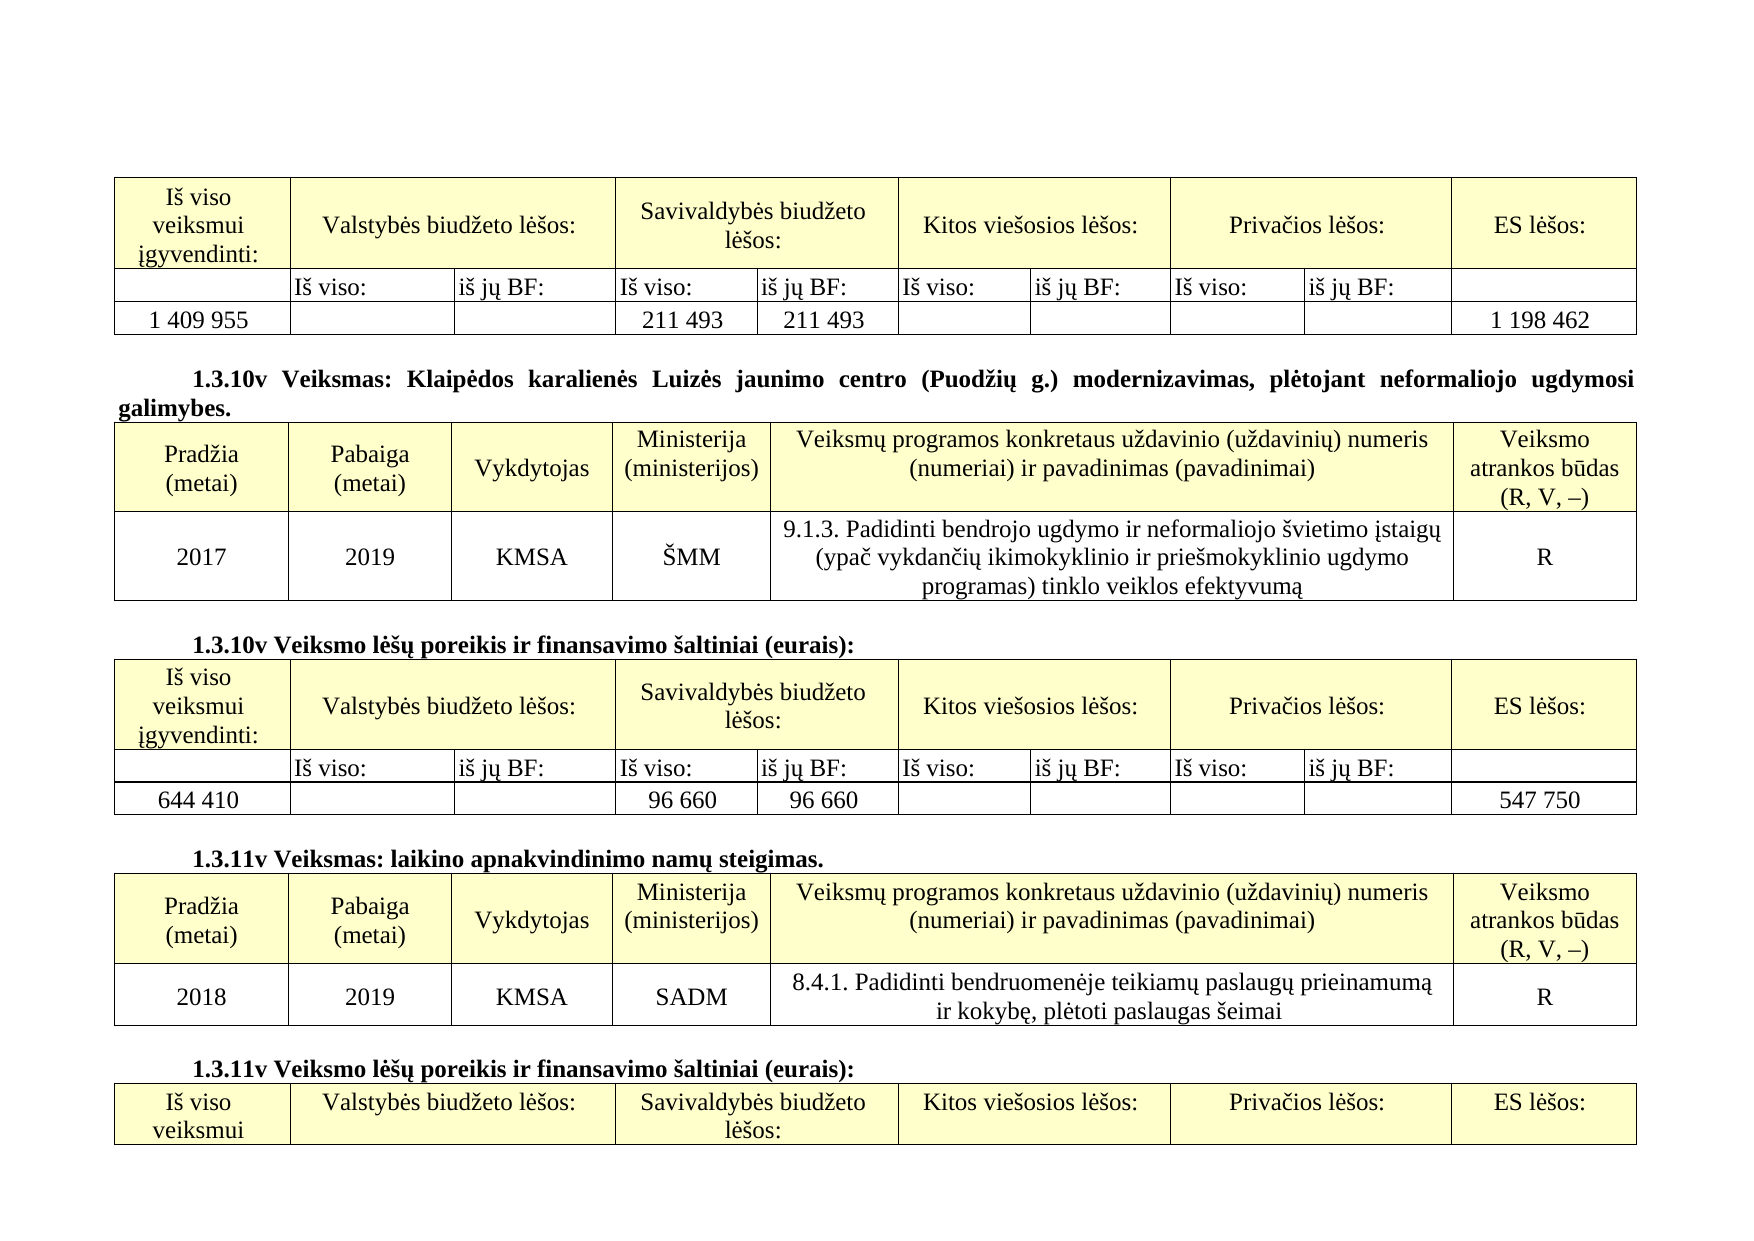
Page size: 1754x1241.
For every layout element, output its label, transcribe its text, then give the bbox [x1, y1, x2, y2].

table_header Vykdytojas [452, 423, 612, 511]
table_header Valstybės biudžeto lėšos: [291, 178, 615, 268]
table_cell 2019 [289, 512, 451, 600]
table_header Pradžia (metai) [115, 874, 288, 963]
table_cell iš jų BF: [1031, 269, 1170, 301]
table_cell iš jų BF: [1305, 750, 1451, 781]
table_cell 644 410 [115, 783, 290, 814]
table_cell 96 660 [758, 783, 898, 814]
table_cell Iš viso: [1171, 269, 1304, 301]
text 1.3.11v Veiksmas: laikino apnakvindinimo namų steigimas. [118, 844, 1636, 873]
table_cell 211 493 [616, 302, 757, 334]
table_header Kitos viešosios lėšos: [899, 178, 1170, 268]
table_cell 96 660 [616, 783, 757, 814]
table_header Veiksmų programos konkretaus uždavinio (uždavinių) numeris (numeriai) ir pavadinimas (pavadinimai) [771, 874, 1453, 963]
table_cell 2019 [289, 964, 451, 1025]
table_header Privačios lėšos: [1171, 660, 1451, 749]
table_header Ministerija (ministerijos) [613, 423, 770, 511]
table_cell R [1454, 512, 1636, 600]
table_cell [455, 783, 615, 814]
table_cell ŠMM [613, 512, 770, 600]
table_cell 1 409 955 [115, 302, 290, 334]
table_header Iš viso veiksmui įgyvendinti: [115, 660, 290, 749]
table_header Privačios lėšos: [1171, 1084, 1451, 1144]
table_cell 9.1.3. Padidinti bendrojo ugdymo ir neformaliojo švietimo įstaigų (ypač vykdančių ikimokyklinio ir priešmokyklinio ugdymo programas) tinklo veiklos efektyvumą [771, 512, 1453, 600]
table_cell 547 750 [1452, 783, 1636, 814]
table_cell [1452, 269, 1636, 301]
table_header Vykdytojas [452, 874, 612, 963]
table_cell Iš viso: [1171, 750, 1304, 781]
table_header ES lėšos: [1452, 660, 1636, 749]
table_header Pradžia (metai) [115, 423, 288, 511]
table_cell [1171, 783, 1304, 814]
table_cell iš jų BF: [1031, 750, 1170, 781]
table_cell [115, 750, 290, 781]
table_cell iš jų BF: [758, 750, 898, 781]
table_header Kitos viešosios lėšos: [899, 660, 1170, 749]
text 1.3.10v Veiksmas: Klaipėdos karalienės Luizės jaunimo centro (Puodžių g.) modernizavimas, plėtojant neformaliojo ugdymosi galimybes. [118, 364, 1636, 422]
table_header Privačios lėšos: [1171, 178, 1451, 268]
table_cell Iš viso: [616, 750, 757, 781]
table_cell KMSA [452, 964, 612, 1025]
table_header Veiksmų programos konkretaus uždavinio (uždavinių) numeris (numeriai) ir pavadinimas (pavadinimai) [771, 423, 1453, 511]
table_cell [899, 302, 1030, 334]
table_header Valstybės biudžeto lėšos: [291, 1084, 615, 1144]
table_cell Iš viso: [899, 750, 1030, 781]
table_header Savivaldybės biudžeto lėšos: [616, 1084, 898, 1144]
table_header ES lėšos: [1452, 1084, 1636, 1144]
table_header Pabaiga (metai) [289, 874, 451, 963]
table_cell KMSA [452, 512, 612, 600]
table_cell [291, 783, 454, 814]
table_cell [1452, 750, 1636, 781]
table_header Kitos viešosios lėšos: [899, 1084, 1170, 1144]
text 1.3.11v Veiksmo lėšų poreikis ir finansavimo šaltiniai (eurais): [118, 1054, 1636, 1083]
table_cell 2017 [115, 512, 288, 600]
table_cell 8.4.1. Padidinti bendruomenėje teikiamų paslaugų prieinamumą ir kokybę, plėtoti paslaugas šeimai [771, 964, 1453, 1025]
table_header ES lėšos: [1452, 178, 1636, 268]
table_cell [1305, 783, 1451, 814]
table_cell iš jų BF: [758, 269, 898, 301]
table_cell [1031, 783, 1170, 814]
table_cell [1171, 302, 1304, 334]
table_cell 211 493 [758, 302, 898, 334]
table_header Valstybės biudžeto lėšos: [291, 660, 615, 749]
table_cell [115, 269, 290, 301]
table_cell [1031, 302, 1170, 334]
table_cell Iš viso: [291, 750, 454, 781]
table_cell 2018 [115, 964, 288, 1025]
table_header Iš viso veiksmui įgyvendinti: [115, 178, 290, 268]
text 1.3.10v Veiksmo lėšų poreikis ir finansavimo šaltiniai (eurais): [118, 630, 1636, 658]
table_cell [291, 302, 454, 334]
table_header Veiksmo atrankos būdas (R, V, –) [1454, 423, 1636, 511]
table_cell [455, 302, 615, 334]
table_cell 1 198 462 [1452, 302, 1636, 334]
table_header Iš viso veiksmui [115, 1084, 290, 1144]
table_cell iš jų BF: [1305, 269, 1451, 301]
table_cell iš jų BF: [455, 269, 615, 301]
table_cell [1305, 302, 1451, 334]
table_cell Iš viso: [291, 269, 454, 301]
table_cell SADM [613, 964, 770, 1025]
table_header Ministerija (ministerijos) [613, 874, 770, 963]
table_header Pabaiga (metai) [289, 423, 451, 511]
table_header Savivaldybės biudžeto lėšos: [616, 178, 898, 268]
table_header Veiksmo atrankos būdas (R, V, –) [1454, 874, 1636, 963]
table_cell Iš viso: [616, 269, 757, 301]
table_cell [899, 783, 1030, 814]
table_cell R [1454, 964, 1636, 1025]
table_cell Iš viso: [899, 269, 1030, 301]
table_header Savivaldybės biudžeto lėšos: [616, 660, 898, 749]
table_cell iš jų BF: [455, 750, 615, 781]
